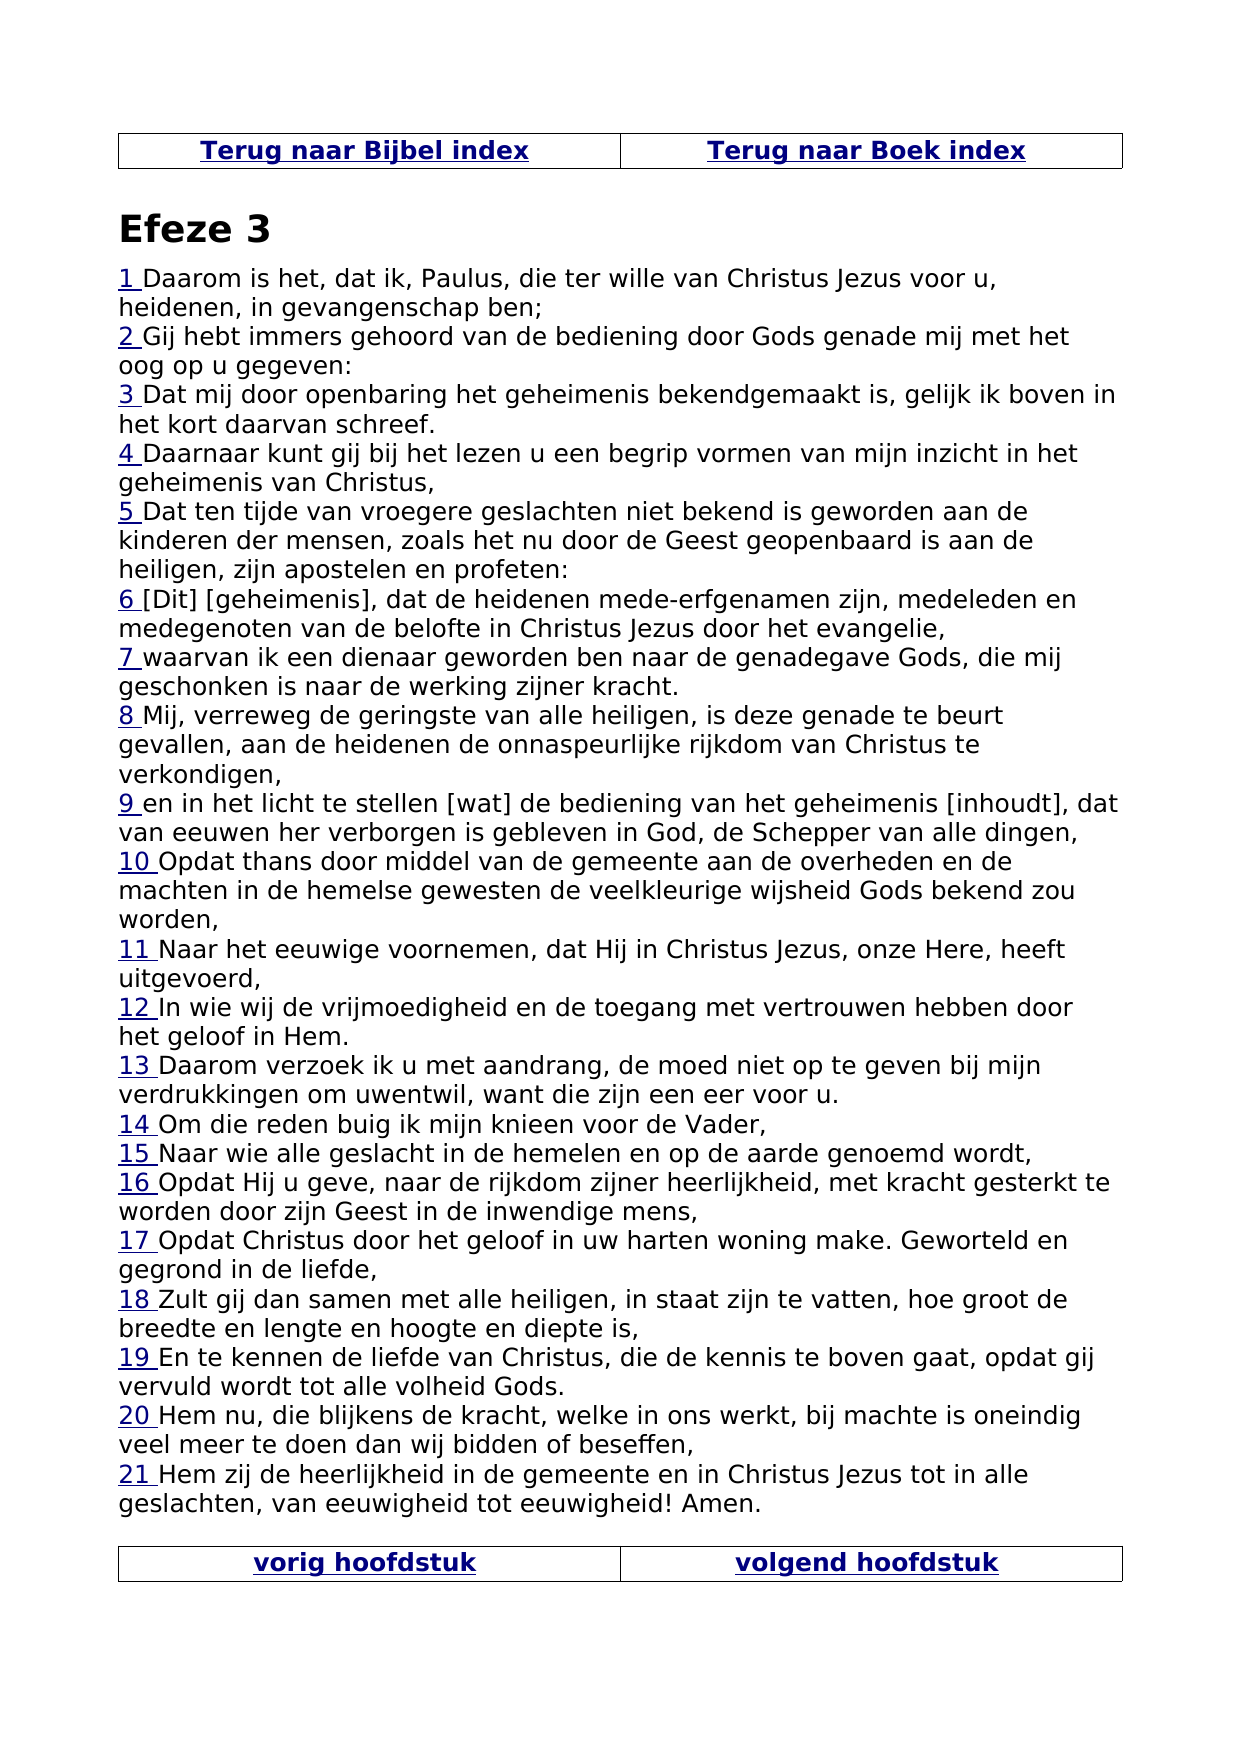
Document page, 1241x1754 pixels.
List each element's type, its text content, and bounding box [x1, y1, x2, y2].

table_header Terug naar Boek index [621, 134, 1122, 168]
text 1 Daarom is het, dat ik, Paulus, die ter wille van Christus Jezus voor u, heidenen, in gevangenschap ben; 2 Gij hebt immers gehoord van de bediening door Gods genade mij met het oog op u gegeven: 3 Dat mij door openbaring het geheimenis bekendgemaakt is, gelijk ik boven in het kort daarvan schreef. 4 Daarnaar kunt gij bij het lezen u een begrip vormen van mijn inzicht in het geheimenis van Christus, 5 Dat ten tijde van vroegere geslachten niet bekend is geworden aan de kinderen der mensen, zoals het nu door de Geest geopenbaard is aan de heiligen, zijn apostelen en profeten: 6 [Dit] [geheimenis], dat de heidenen mede-erfgenamen zijn, medeleden en medegenoten van de belofte in Christus Jezus door het evangelie, 7 waarvan ik een dienaar geworden ben naar de genadegave Gods, die mij geschonken is naar de werking zijner kracht. 8 Mij, verreweg de geringste van alle heiligen, is deze genade te beurt gevallen, aan de heidenen de onnaspeurlijke rijkdom van Christus te verkondigen, 9 en in het licht te stellen [wat] de bediening van het geheimenis [inhoudt], dat van eeuwen her verborgen is gebleven in God, de Schepper van alle dingen, 10 Opdat thans door middel van de gemeente aan de overheden en de machten in de hemelse gewesten de veelkleurige wijsheid Gods bekend zou worden, 11 Naar het eeuwige voornemen, dat Hij in Christus Jezus, onze Here, heeft uitgevoerd, 12 In wie wij de vrijmoedigheid en de toegang met vertrouwen hebben door het geloof in Hem. 13 Daarom verzoek ik u met aandrang, de moed niet op te geven bij mijn verdrukkingen om uwentwil, want die zijn een eer voor u. 14 Om die reden buig ik mijn knieen voor de Vader, 15 Naar wie alle geslacht in de hemelen en op de aarde genoemd wordt, 16 Opdat Hij u geve, naar de rijkdom zijner heerlijkheid, met kracht gesterkt te worden door zijn Geest in de inwendige mens, 17 Opdat Christus door het geloof in uw harten woning make. Geworteld en gegrond in de liefde, 18 Zult gij dan samen met alle heiligen, in staat zijn te vatten, hoe groot de breedte en lengte en hoogte en diepte is, 19 En te kennen de liefde van Christus, die de kennis te boven gaat, opdat gij vervuld wordt tot alle volheid Gods. 20 Hem nu, die blijkens de kracht, welke in ons werkt, bij machte is oneindig veel meer te doen dan wij bidden of beseffen, 21 Hem zij de heerlijkheid in de gemeente en in Christus Jezus tot in alle geslachten, van eeuwigheid tot eeuwigheid! Amen. [118, 264, 1122, 1518]
table_header vorig hoofdstuk [119, 1547, 620, 1581]
table_header Terug naar Bijbel index [119, 134, 620, 168]
table_header volgend hoofdstuk [621, 1547, 1122, 1581]
subtitle Efeze 3 [118, 208, 1122, 252]
